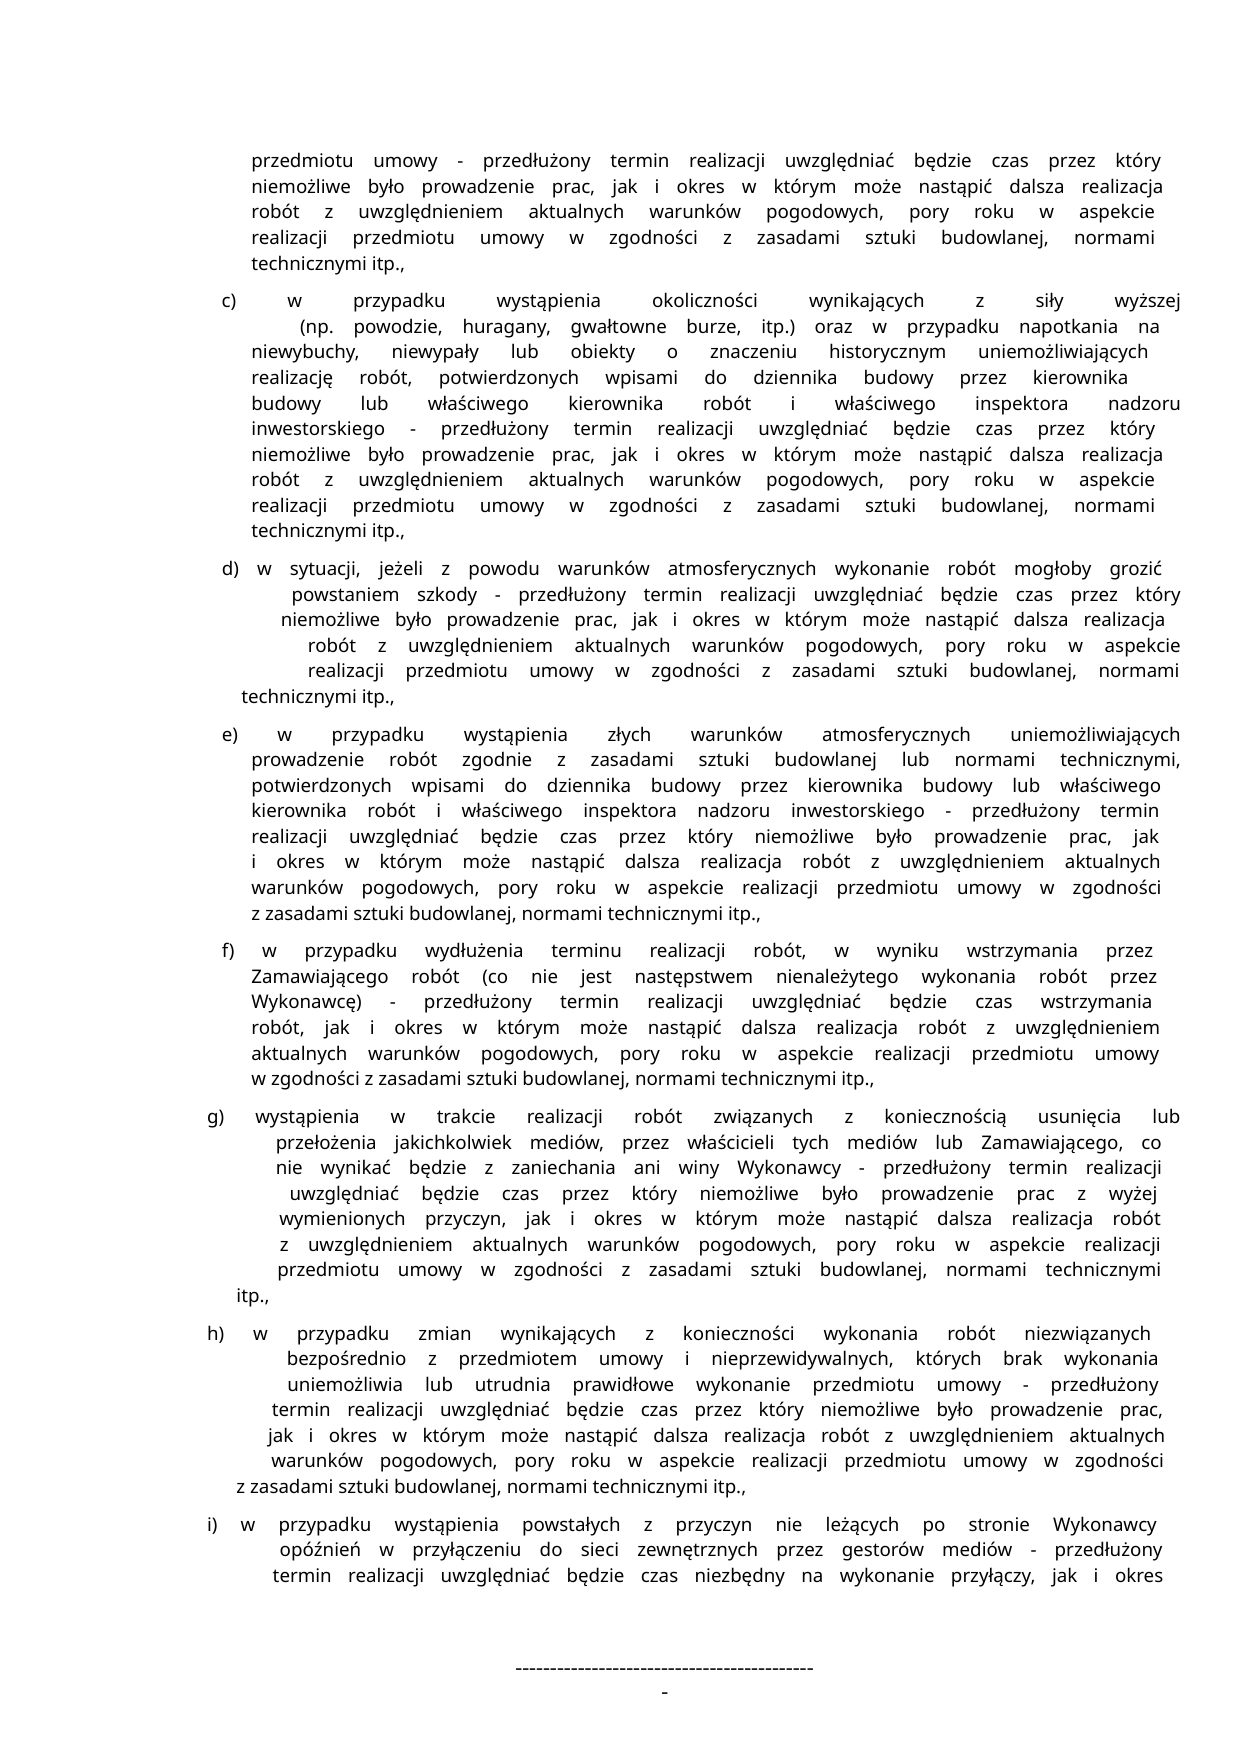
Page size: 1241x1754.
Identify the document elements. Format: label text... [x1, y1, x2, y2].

text e) w przypadku wystąpienia złych warunków atmosferycznych uniemożliwiających prowadzenie robót zgodnie z zasadami sztuki budowlanej lub normami technicznymi, potwierdzonych wpisami do dziennika budowy przez kierownika budowy lub właściwego kierownika robót i właściwego inspektora nadzoru inwestorskiego - przedłużony termin realizacji uwzględniać będzie czas przez który niemożliwe było prowadzenie prac, jak i okres w którym może nastąpić dalsza realizacja robót z uwzględnieniem aktualnych warunków pogodowych, pory roku w aspekcie realizacji przedmiotu umowy w zgodności z zasadami sztuki budowlanej, normami technicznymi itp., [222, 721, 1181, 925]
text h) w przypadku zmian wynikających z konieczności wykonania robót niezwiązanych bezpośrednio z przedmiotem umowy i nieprzewidywalnych, których brak wykonania uniemożliwia lub utrudnia prawidłowe wykonanie przedmiotu umowy - przedłużony termin realizacji uwzględniać będzie czas przez który niemożliwe było prowadzenie prac, jak i okres w którym może nastąpić dalsza realizacja robót z uwzględnieniem aktualnych warunków pogodowych, pory roku w aspekcie realizacji przedmiotu umowy w zgodności z zasadami sztuki budowlanej, normami technicznymi itp., [207, 1320, 1181, 1499]
text d) w sytuacji, jeżeli z powodu warunków atmosferycznych wykonanie robót mogłoby grozić powstaniem szkody - przedłużony termin realizacji uwzględniać będzie czas przez który niemożliwe było prowadzenie prac, jak i okres w którym może nastąpić dalsza realizacja robót z uwzględnieniem aktualnych warunków pogodowych, pory roku w aspekcie realizacji przedmiotu umowy w zgodności z zasadami sztuki budowlanej, normami technicznymi itp., [222, 556, 1181, 709]
text g) wystąpienia w trakcie realizacji robót związanych z koniecznością usunięcia lub przełożenia jakichkolwiek mediów, przez właścicieli tych mediów lub Zamawiającego, co nie wynikać będzie z zaniechania ani winy Wykonawcy - przedłużony termin realizacji uwzględniać będzie czas przez który niemożliwe było prowadzenie prac z wyżej wymienionych przyczyn, jak i okres w którym może nastąpić dalsza realizacja robót z uwzględnieniem aktualnych warunków pogodowych, pory roku w aspekcie realizacji przedmiotu umowy w zgodności z zasadami sztuki budowlanej, normami technicznymi itp., [207, 1103, 1181, 1308]
text przedmiotu umowy - przedłużony termin realizacji uwzględniać będzie czas przez który niemożliwe było prowadzenie prac, jak i okres w którym może nastąpić dalsza realizacja robót z uwzględnieniem aktualnych warunków pogodowych, pory roku w aspekcie realizacji przedmiotu umowy w zgodności z zasadami sztuki budowlanej, normami technicznymi itp., [221, 148, 1181, 275]
text f) w przypadku wydłużenia terminu realizacji robót, w wyniku wstrzymania przez Zamawiającego robót (co nie jest następstwem nienależytego wykonania robót przez Wykonawcę) - przedłużony termin realizacji uwzględniać będzie czas wstrzymania robót, jak i okres w którym może nastąpić dalsza realizacja robót z uwzględnieniem aktualnych warunków pogodowych, pory roku w aspekcie realizacji przedmiotu umowy w zgodności z zasadami sztuki budowlanej, normami technicznymi itp., [222, 938, 1181, 1091]
text i) w przypadku wystąpienia powstałych z przyczyn nie leżących po stronie Wykonawcy opóźnień w przyłączeniu do sieci zewnętrznych przez gestorów mediów - przedłużony termin realizacji uwzględniać będzie czas niezbędny na wykonanie przyłączy, jak i okres [207, 1511, 1181, 1588]
text c) w przypadku wystąpienia okoliczności wynikających z siły wyższej (np. powodzie, huragany, gwałtowne burze, itp.) oraz w przypadku napotkania na niewybuchy, niewypały lub obiekty o znaczeniu historycznym uniemożliwiających realizację robót, potwierdzonych wpisami do dziennika budowy przez kierownika budowy lub właściwego kierownika robót i właściwego inspektora nadzoru inwestorskiego - przedłużony termin realizacji uwzględniać będzie czas przez który niemożliwe było prowadzenie prac, jak i okres w którym może nastąpić dalsza realizacja robót z uwzględnieniem aktualnych warunków pogodowych, pory roku w aspekcie realizacji przedmiotu umowy w zgodności z zasadami sztuki budowlanej, normami technicznymi itp., [221, 288, 1181, 543]
